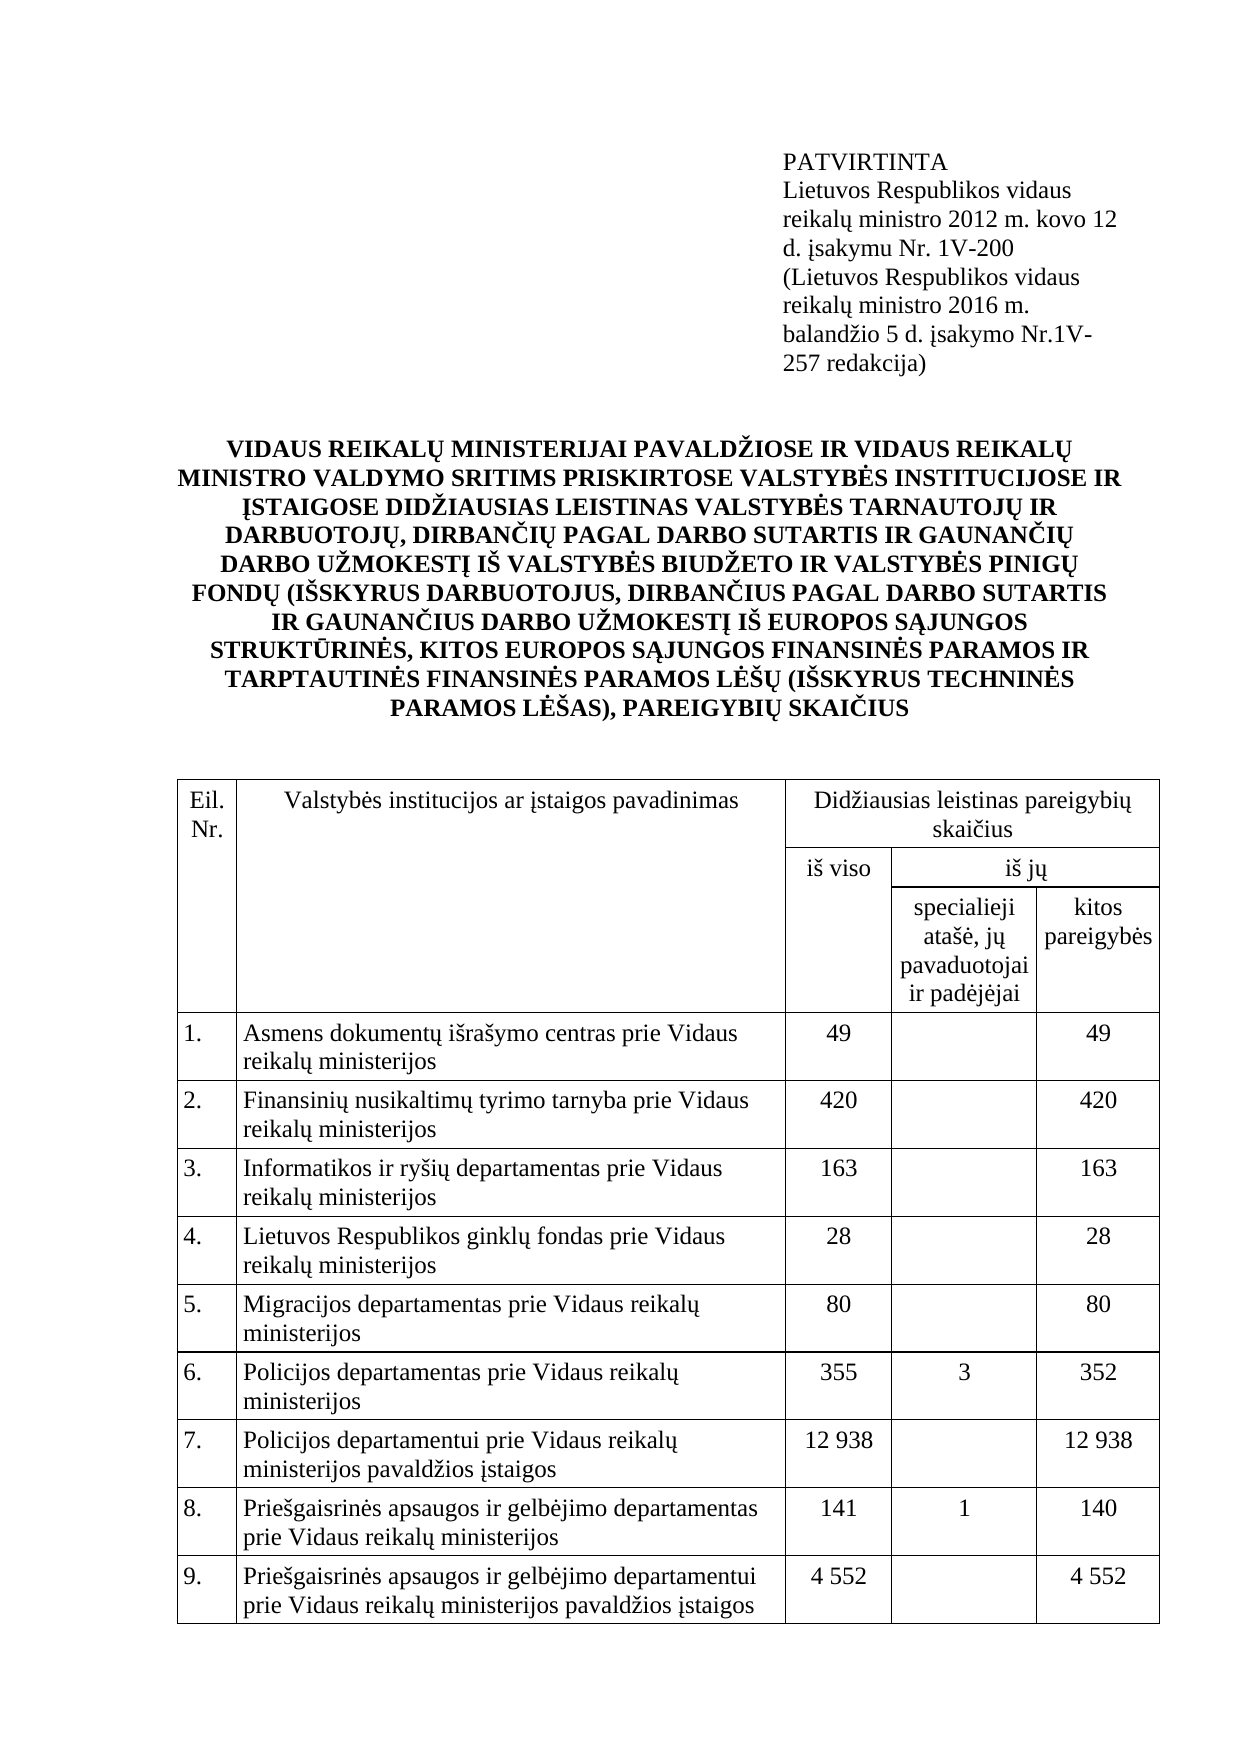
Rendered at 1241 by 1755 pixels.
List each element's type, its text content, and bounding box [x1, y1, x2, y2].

text Lietuvos Respublikos vidaus reikalų ministro 2012 m. kovo 12 d. įsakymu Nr. 1V-200 [783, 176, 1122, 262]
table_cell 8. [178, 1488, 236, 1555]
table_cell 12 938 [786, 1420, 891, 1487]
table_cell specialieji atašė, jų pavaduotojai ir padėjėjai [892, 888, 1036, 1012]
table_cell 49 [786, 1013, 891, 1080]
table_cell Priešgaisrinės apsaugos ir gelbėjimo departamentui prie Vidaus reikalų ministerijos pavaldžios įstaigos [237, 1556, 785, 1623]
table_cell 1 [892, 1488, 1036, 1555]
table_cell 352 [1037, 1353, 1159, 1419]
table_cell Lietuvos Respublikos ginklų fondas prie Vidaus reikalų ministerijos [237, 1217, 785, 1283]
table_cell iš viso [786, 848, 891, 1012]
table_cell [892, 1556, 1036, 1623]
table_cell kitos pareigybės [1037, 888, 1159, 1012]
table_cell [892, 1149, 1036, 1216]
table_cell 420 [1037, 1081, 1159, 1148]
table_cell 80 [1037, 1285, 1159, 1351]
text VIDAUS REIKALŲ MINISTERIJAI PAVALDŽIOSE IR vidaus reikalų ministro valdymo sritims priskirtose VALSTYBĖS INSTITUCIJOSE IR ĮSTAIGOSE didžiausias leistinas valstybės tarnautojų ir darbuotojų, dirbančių pagal darbo sutartis ir gaunančių darbo užmokestį iš valstybės biudžeto ir valstybės pinigų fondų (išskyrus darbuotojus, dirbančius pagal darbo sutartis ir gaunančius darbo užmokestį iš Europos Sąjungos struktūrinės, kitos Europos Sąjungos finansinės paramos ir tarptautinės finansinės paramos lėšų (išskyrus techninės paramos lėšas), pareigybių skaičius [177, 434, 1122, 722]
table_cell 4 552 [1037, 1556, 1159, 1623]
table_cell 9. [178, 1556, 236, 1623]
table_cell 7. [178, 1420, 236, 1487]
table_cell Informatikos ir ryšių departamentas prie Vidaus reikalų ministerijos [237, 1149, 785, 1216]
table_cell 3 [892, 1353, 1036, 1419]
table_cell 2. [178, 1081, 236, 1148]
table_cell iš jų [892, 848, 1159, 886]
table_cell 3. [178, 1149, 236, 1216]
table_cell 80 [786, 1285, 891, 1351]
table_cell Finansinių nusikaltimų tyrimo tarnyba prie Vidaus reikalų ministerijos [237, 1081, 785, 1148]
table_cell 140 [1037, 1488, 1159, 1555]
table_cell 5. [178, 1285, 236, 1351]
table_cell Policijos departamentas prie Vidaus reikalų ministerijos [237, 1353, 785, 1419]
table_cell 4. [178, 1217, 236, 1283]
table_cell 141 [786, 1488, 891, 1555]
table_cell 49 [1037, 1013, 1159, 1080]
table_cell [892, 1081, 1036, 1148]
text (Lietuvos Respublikos vidaus reikalų ministro 2016 m. balandžio 5 d. įsakymo Nr.1V-257 redakcija) [783, 262, 1122, 377]
table_cell Priešgaisrinės apsaugos ir gelbėjimo departamentas prie Vidaus reikalų ministerijos [237, 1488, 785, 1555]
table_cell Migracijos departamentas prie Vidaus reikalų ministerijos [237, 1285, 785, 1351]
table_cell 420 [786, 1081, 891, 1148]
table_header Didžiausias leistinas pareigybių skaičius [786, 780, 1159, 847]
table_cell [892, 1285, 1036, 1351]
table_header Eil. Nr. [178, 780, 236, 1012]
table_cell 28 [786, 1217, 891, 1283]
table_cell [892, 1013, 1036, 1080]
table_cell 28 [1037, 1217, 1159, 1283]
table_cell 163 [786, 1149, 891, 1216]
table_cell Policijos departamentui prie Vidaus reikalų ministerijos pavaldžios įstaigos [237, 1420, 785, 1487]
table_cell 355 [786, 1353, 891, 1419]
table_cell Asmens dokumentų išrašymo centras prie Vidaus reikalų ministerijos [237, 1013, 785, 1080]
table_cell 163 [1037, 1149, 1159, 1216]
table_cell 4 552 [786, 1556, 891, 1623]
table_cell 6. [178, 1353, 236, 1419]
table_cell 1. [178, 1013, 236, 1080]
table_cell [892, 1217, 1036, 1283]
table_cell 12 938 [1037, 1420, 1159, 1487]
text PATVIRTINTA [783, 147, 1122, 176]
table_header Valstybės institucijos ar įstaigos pavadinimas [237, 780, 785, 1012]
table_cell [892, 1420, 1036, 1487]
